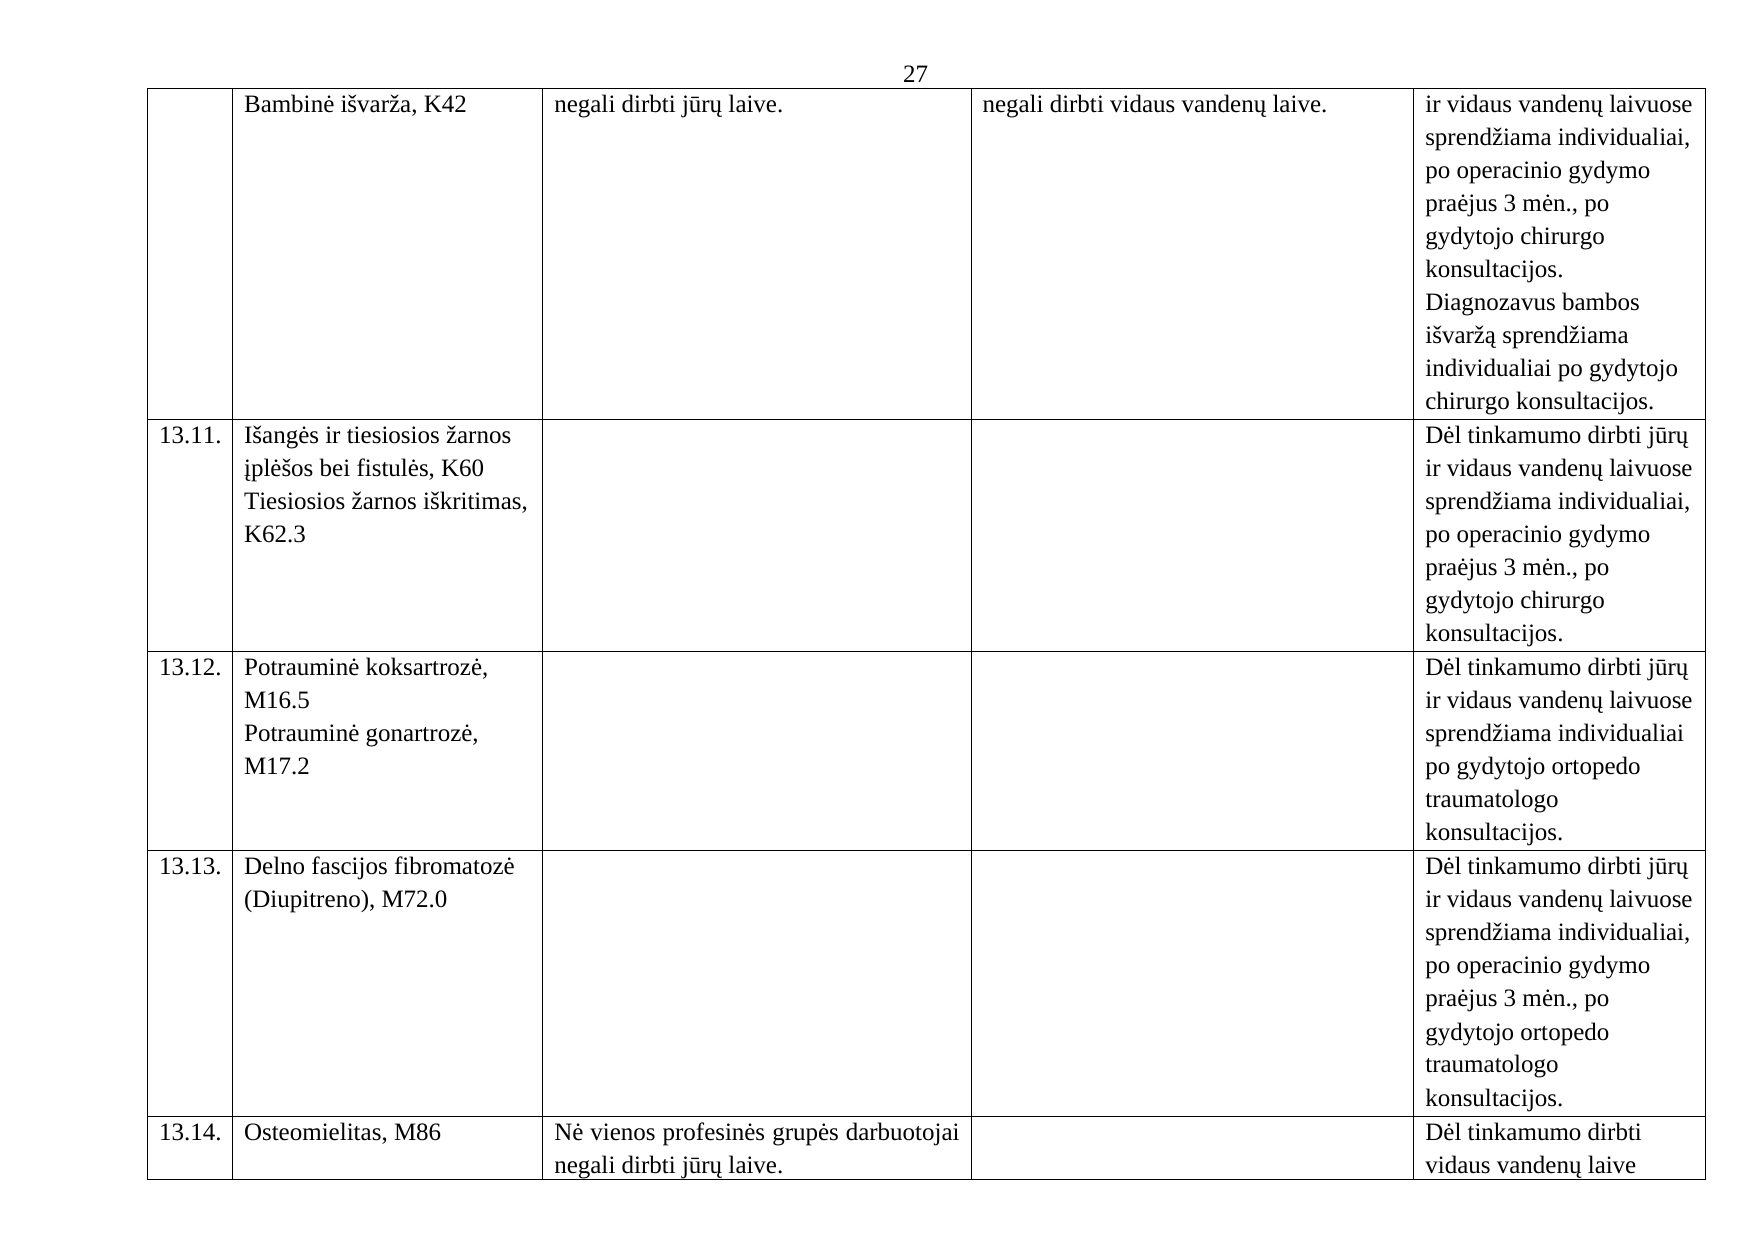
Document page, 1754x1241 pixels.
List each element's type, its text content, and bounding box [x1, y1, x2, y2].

table_cell [972, 1117, 1413, 1178]
table_cell 13.14. [148, 1117, 232, 1178]
table_cell [972, 851, 1413, 1116]
table_cell Dėl tinkamumo dirbti jūrų ir vidaus vandenų laivuose sprendžiama individualiai po gydytojo ortopedo traumatologo konsultacijos. [1414, 652, 1705, 850]
table_cell ir vidaus vandenų laivuose sprendžiama individualiai, po operacinio gydymo praėjus 3 mėn., po gydytojo chirurgo konsultacijos. Diagnozavus bambos išvaržą sprendžiama individualiai po gydytojo chirurgo konsultacijos. [1414, 89, 1705, 419]
table_cell [543, 652, 971, 850]
table_cell Dėl tinkamumo dirbti jūrų ir vidaus vandenų laivuose sprendžiama individualiai, po operacinio gydymo praėjus 3 mėn., po gydytojo ortopedo traumatologo konsultacijos. [1414, 851, 1705, 1116]
table_cell Dėl tinkamumo dirbti vidaus vandenų laive [1414, 1117, 1705, 1178]
table_cell negali dirbti vidaus vandenų laive. [972, 89, 1413, 419]
table_cell Išangės ir tiesiosios žarnos įplėšos bei fistulės, K60 Tiesiosios žarnos iškritimas, K62.3 [233, 420, 542, 651]
table_cell Potrauminė koksartrozė, M16.5 Potrauminė gonartrozė, M17.2 [233, 652, 542, 850]
table_cell negali dirbti jūrų laive. [543, 89, 971, 419]
table_cell [972, 420, 1413, 651]
table_cell [543, 851, 971, 1116]
table_cell Delno fascijos fibromatozė (Diupitreno), M72.0 [233, 851, 542, 1116]
table_cell 13.12. [148, 652, 232, 850]
table_cell 13.11. [148, 420, 232, 651]
table_cell Bambinė išvarža, K42 [233, 89, 542, 419]
table_cell [972, 652, 1413, 850]
table_cell [148, 89, 232, 419]
table_cell 13.13. [148, 851, 232, 1116]
table_cell Nė vienos profesinės grupės darbuotojai negali dirbti jūrų laive. [543, 1117, 971, 1178]
table_cell Dėl tinkamumo dirbti jūrų ir vidaus vandenų laivuose sprendžiama individualiai, po operacinio gydymo praėjus 3 mėn., po gydytojo chirurgo konsultacijos. [1414, 420, 1705, 651]
table_cell [543, 420, 971, 651]
table_cell Osteomielitas, M86 [233, 1117, 542, 1178]
